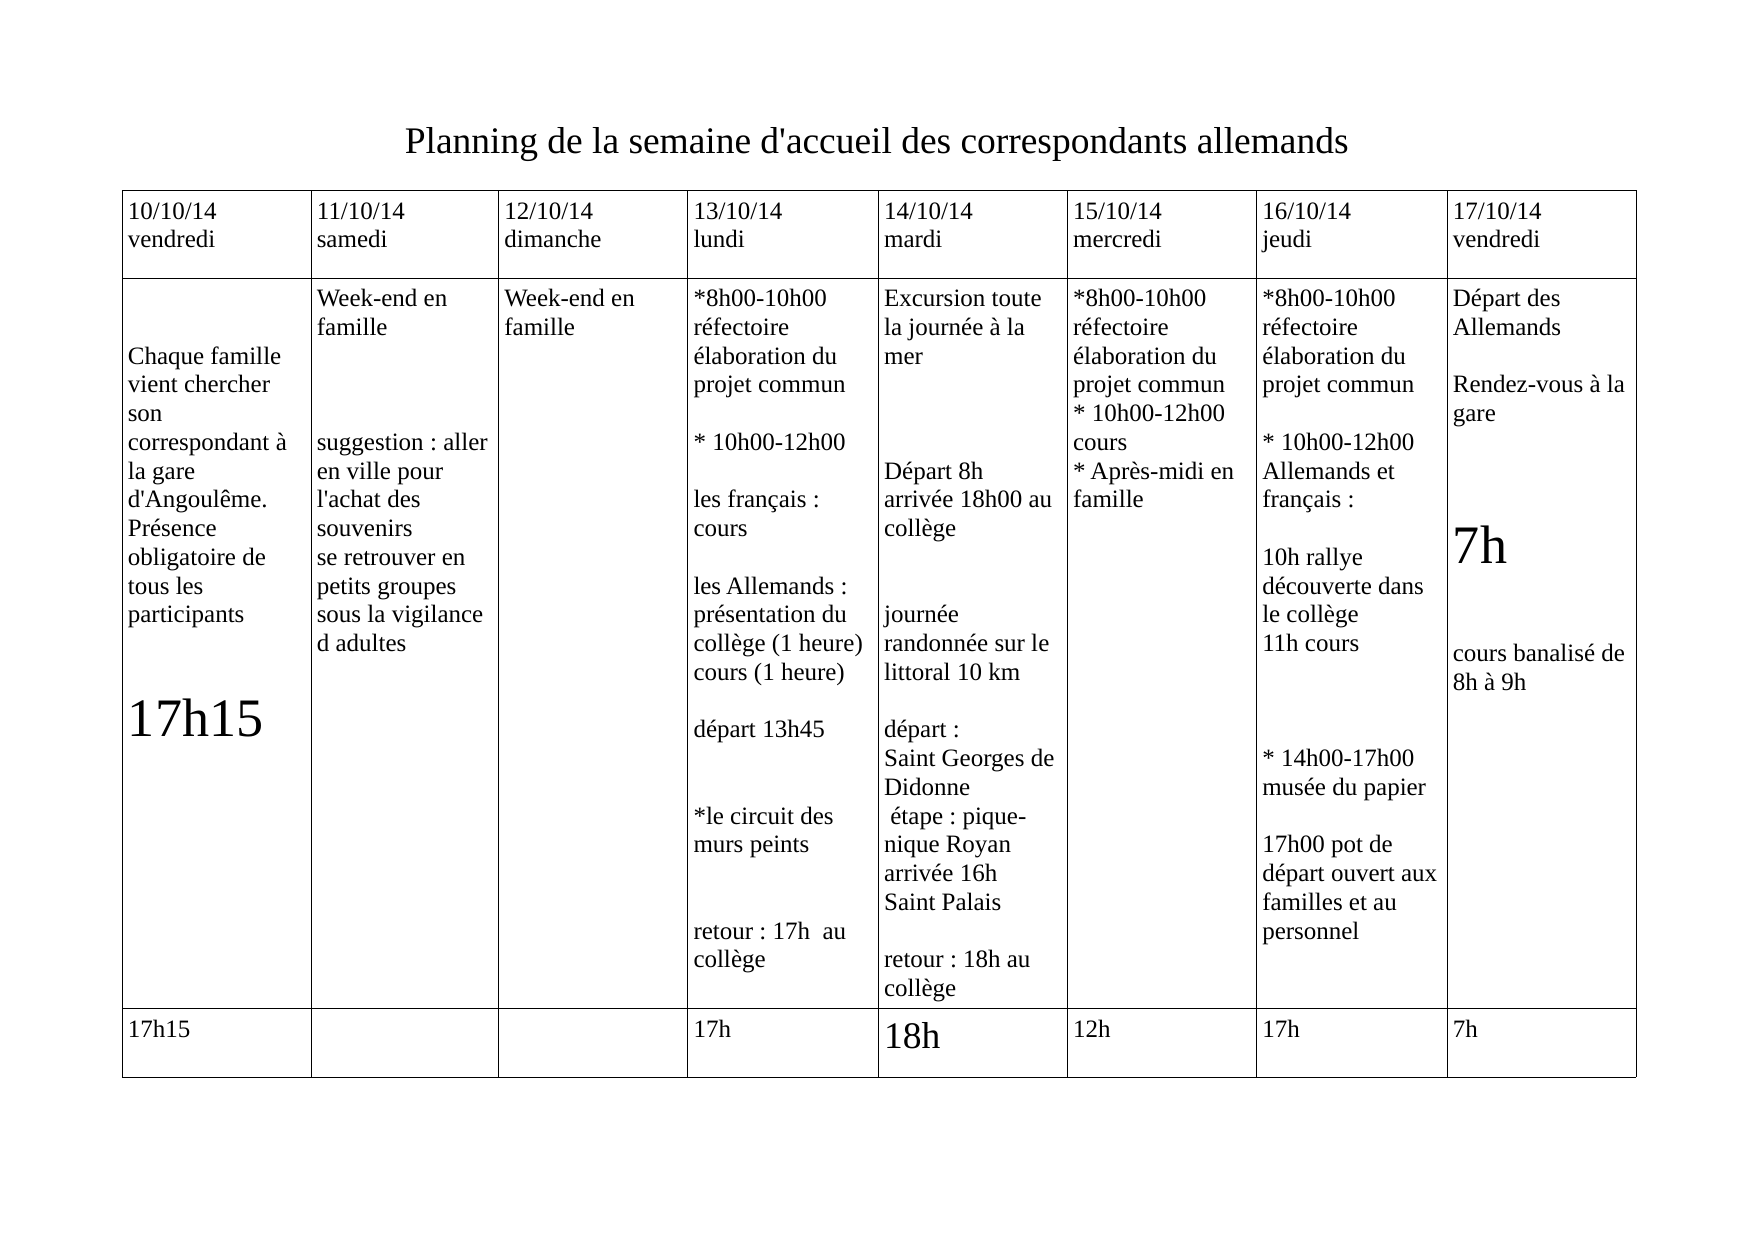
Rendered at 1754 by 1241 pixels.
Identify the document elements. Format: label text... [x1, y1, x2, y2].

table_header 11/10/14 samedi [312, 191, 498, 277]
table_cell *8h00-10h00 réfectoire élaboration du projet commun * 10h00-12h00 les français : cours les Allemands : présentation du collège (1 heure) cours (1 heure) départ 13h45 *le circuit des murs peints retour : 17h au collège [688, 279, 878, 1008]
table_header 14/10/14 mardi [879, 191, 1067, 277]
table_cell [312, 1009, 498, 1077]
table_cell Départ des Allemands Rendez-vous à la gare 7h cours banalisé de 8h à 9h [1448, 279, 1636, 1008]
table_header 17/10/14 vendredi [1448, 191, 1636, 277]
table_cell Excursion toute la journée à la mer Départ 8h arrivée 18h00 au collège journée randonnée sur le littoral 10 km départ : Saint Georges de Didonne étape : pique-nique Royan arrivée 16h Saint Palais retour : 18h au collège [879, 279, 1067, 1008]
table_cell 7h [1448, 1009, 1636, 1077]
table_cell 18h [879, 1009, 1067, 1077]
table_cell 12h [1068, 1009, 1256, 1077]
table_cell Chaque famille vient chercher son correspondant à la gare d'Angoulême. Présence obligatoire de tous les participants 17h15 [123, 279, 311, 1008]
table_cell [499, 1009, 687, 1077]
table_cell 17h [688, 1009, 878, 1077]
table_cell *8h00-10h00 réfectoire élaboration du projet commun * 10h00-12h00 Allemands et français : 10h rallye découverte dans le collège 11h cours * 14h00-17h00 musée du papier 17h00 pot de départ ouvert aux familles et au personnel [1257, 279, 1447, 1008]
table_header 10/10/14 vendredi [123, 191, 311, 277]
table_cell Week-end en famille suggestion : aller en ville pour l'achat des souvenirs se retrouver en petits groupes sous la vigilance d adultes [312, 279, 498, 1008]
table_header 13/10/14 lundi [688, 191, 878, 277]
text Planning de la semaine d'accueil des correspondants allemands [118, 118, 1636, 161]
table_cell 17h [1257, 1009, 1447, 1077]
table_header 12/10/14 dimanche [499, 191, 687, 277]
table_header 16/10/14 jeudi [1257, 191, 1447, 277]
table_cell *8h00-10h00 réfectoire élaboration du projet commun * 10h00-12h00 cours * Après-midi en famille [1068, 279, 1256, 1008]
table_header 15/10/14 mercredi [1068, 191, 1256, 277]
table_cell Week-end en famille [499, 279, 687, 1008]
table_cell 17h15 [123, 1009, 311, 1077]
